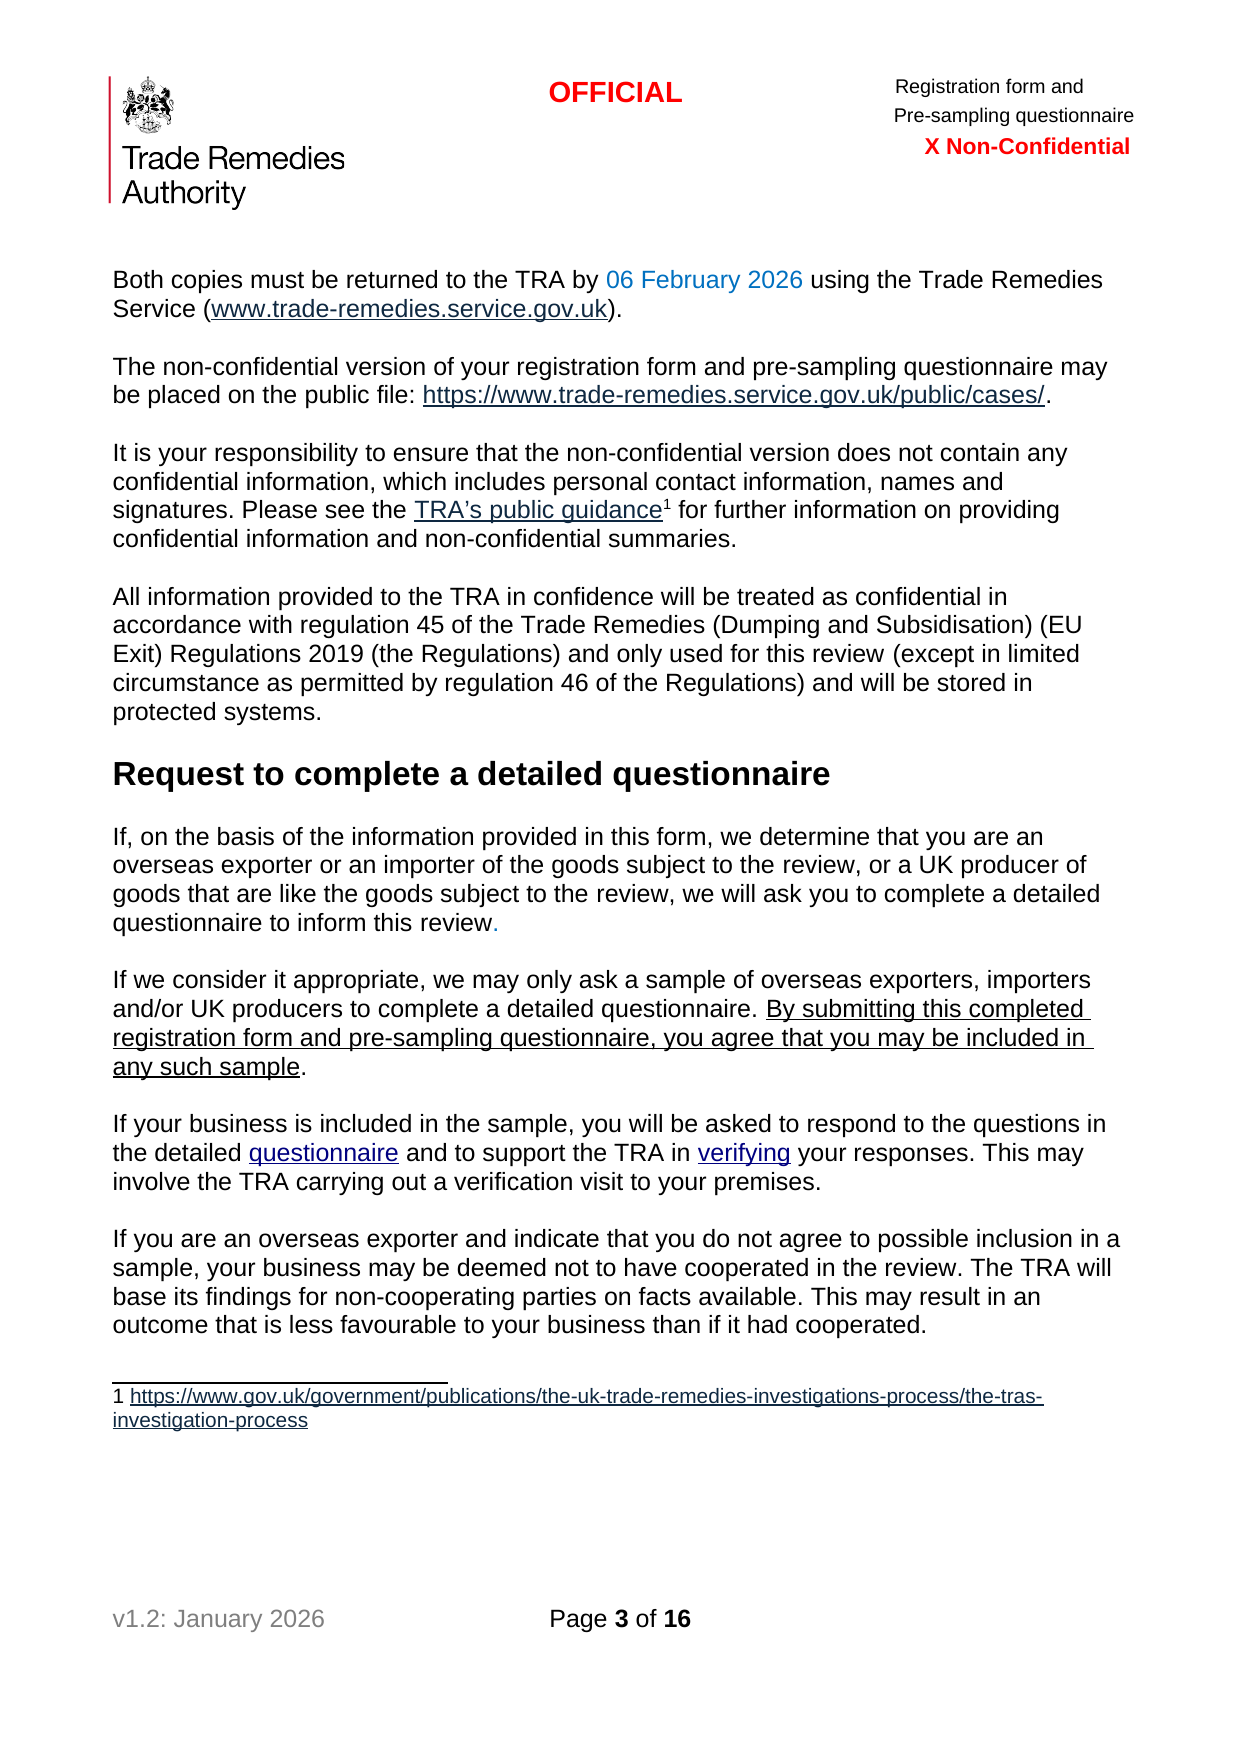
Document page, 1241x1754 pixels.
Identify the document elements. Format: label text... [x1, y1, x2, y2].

text All information provided to the TRA in confidence will be treated as confidential in accordance with regulation 45 of the Trade Remedies (Dumping and Subsidisation) (EU Exit) Regulations 2019 (the Regulations) and only used for this review (except in limited circumstance as permitted by regulation 46 of the Regulations) and will be stored in protected systems. [112, 582, 1128, 726]
text https://www.gov.uk/government/publications/the-uk-trade-remedies-investigations-process/the-tras-investigation-process [112, 1383, 1128, 1431]
text If, on the basis of the information provided in this form, we determine that you are an overseas exporter or an importer of the goods subject to the review, or a UK producer of goods that are like the goods subject to the review, we will ask you to complete a detailed questionnaire to inform this review. [112, 821, 1128, 936]
text The non-confidential version of your registration form and pre-sampling questionnaire may be placed on the public file: https://www.trade-remedies.service.gov.uk/public/cases/. [112, 352, 1128, 409]
text If you are an overseas exporter and indicate that you do not agree to possible inclusion in a sample, your business may be deemed not to have cooperated in the review. The TRA will base its findings for non-cooperating parties on facts available. This may result in an outcome that is less favourable to your business than if it had cooperated. [112, 1224, 1128, 1339]
text Both copies must be returned to the TRA by 06 February 2026 using the Trade Remedies Service (www.trade-remedies.service.gov.uk). [112, 266, 1128, 323]
text It is your responsibility to ensure that the non-confidential version does not contain any confidential information, which includes personal contact information, names and signatures. Please see the TRA’s public guidance for further information on providing confidential information and non-confidential summaries. [112, 438, 1128, 553]
text If your business is included in the sample, you will be asked to respond to the questions in the detailed questionnaire and to support the TRA in verifying your responses. This may involve the TRA carrying out a verification visit to your premises. [112, 1109, 1128, 1195]
text If we consider it appropriate, we may only ask a sample of overseas exporters, importers and/or UK producers to complete a detailed questionnaire. By submitting this completed registration form and pre-sampling questionnaire, you agree that you may be included in any such sample. [112, 965, 1128, 1080]
text Request to complete a detailed questionnaire [112, 754, 1128, 793]
